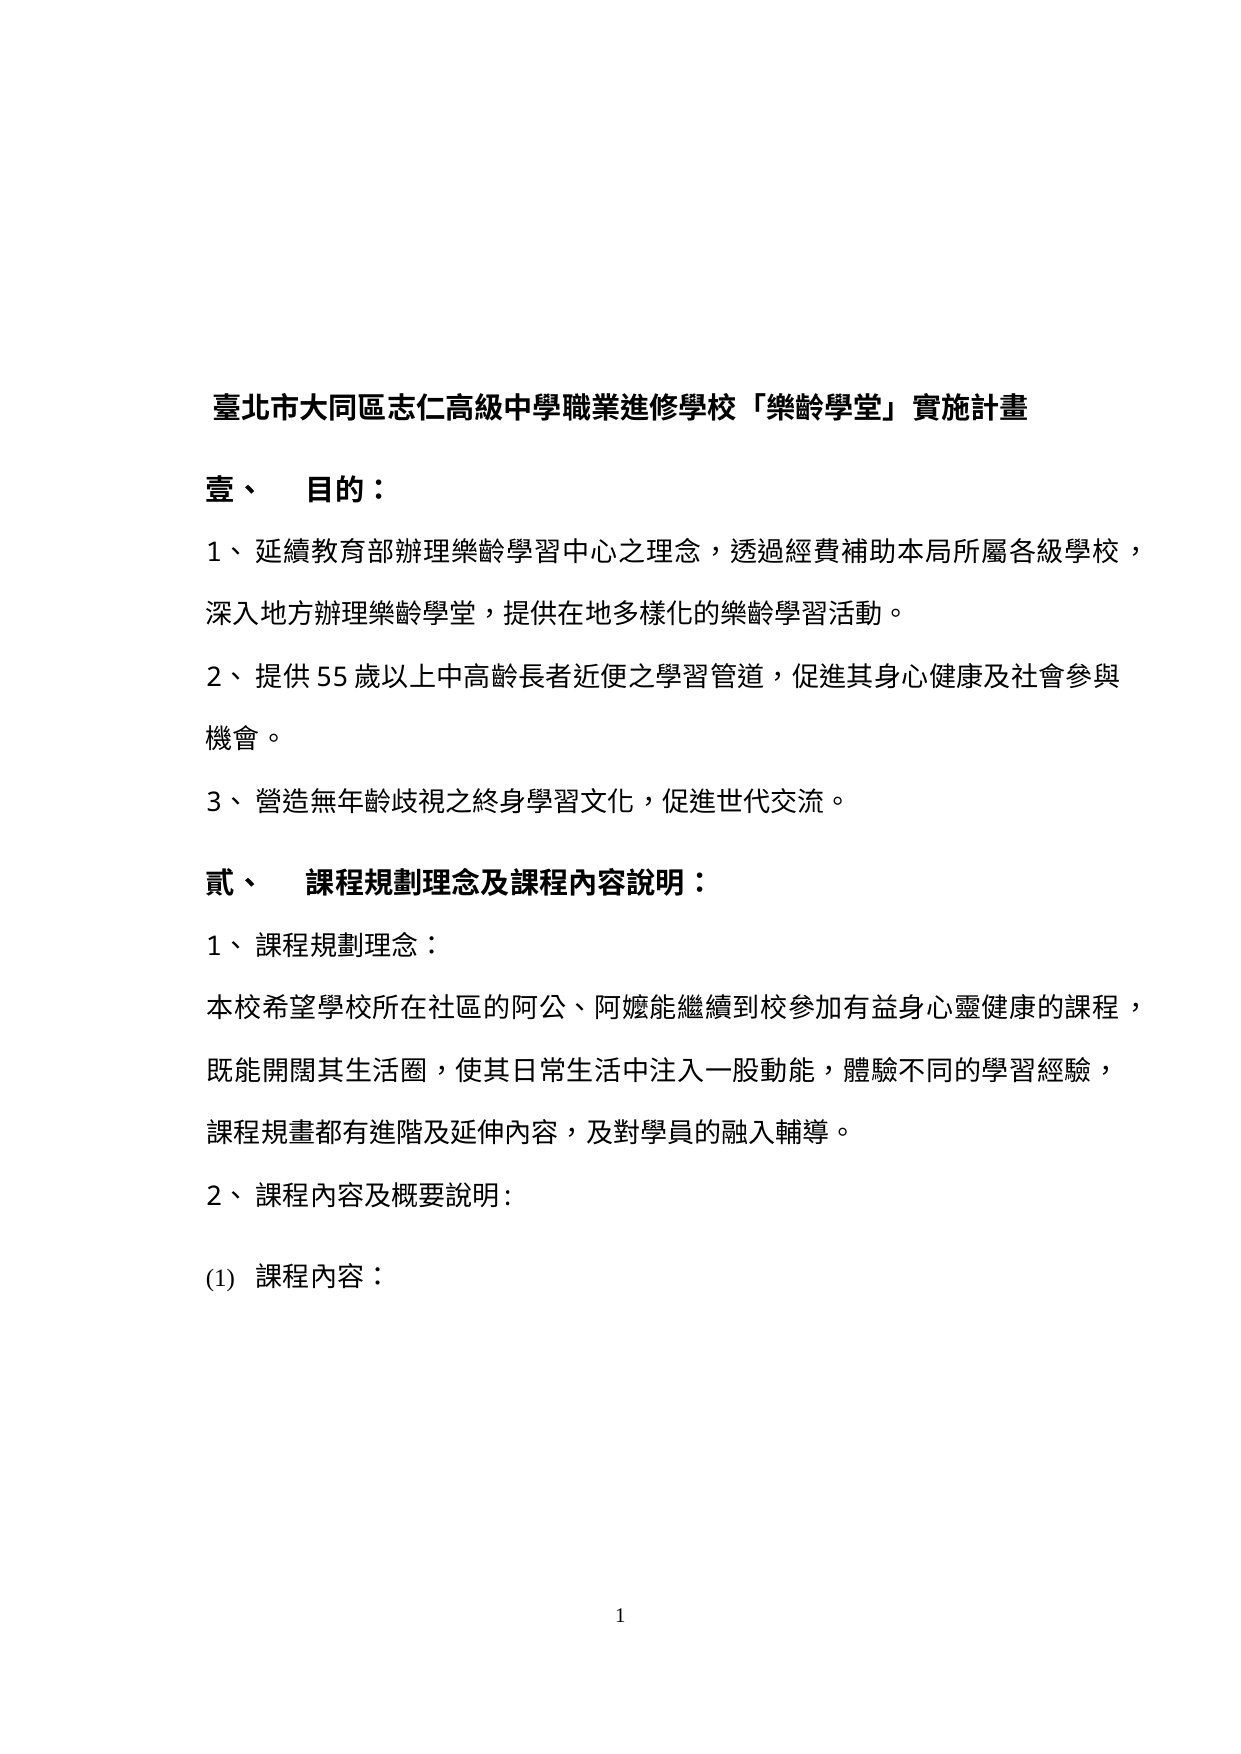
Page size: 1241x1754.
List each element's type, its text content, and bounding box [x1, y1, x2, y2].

list 課程規劃理念及課程內容說明： [206, 839, 1122, 902]
list 延續教育部辦理樂齡學習中心之理念，透過經費補助本局所屬各級學校，深入地方辦理樂齡學堂，提供在地多樣化的樂齡學習活動。 [206, 508, 1122, 633]
list 課程內容： [206, 1233, 1122, 1296]
list 課程規劃理念： [206, 902, 1122, 964]
list 營造無年齡歧視之終身學習文化，促進世代交流。 [206, 758, 1122, 821]
text 本校希望學校所在社區的阿公、阿嬤能繼續到校參加有益身心靈健康的課程，既能開闊其生活圈，使其日常生活中注入一股動能，體驗不同的學習經驗，課程規畫都有進階及延伸內容，及對學員的融入輔導。 [207, 964, 1122, 1152]
text 臺北市大同區志仁高級中學職業進修學校「樂齡學堂」實施計畫 [118, 364, 1122, 427]
list 提供55歲以上中高齡長者近便之學習管道，促進其身心健康及社會參與機會。 [206, 633, 1122, 758]
list 目的： [206, 446, 1122, 508]
list 課程內容及概要說明: [206, 1152, 1122, 1214]
